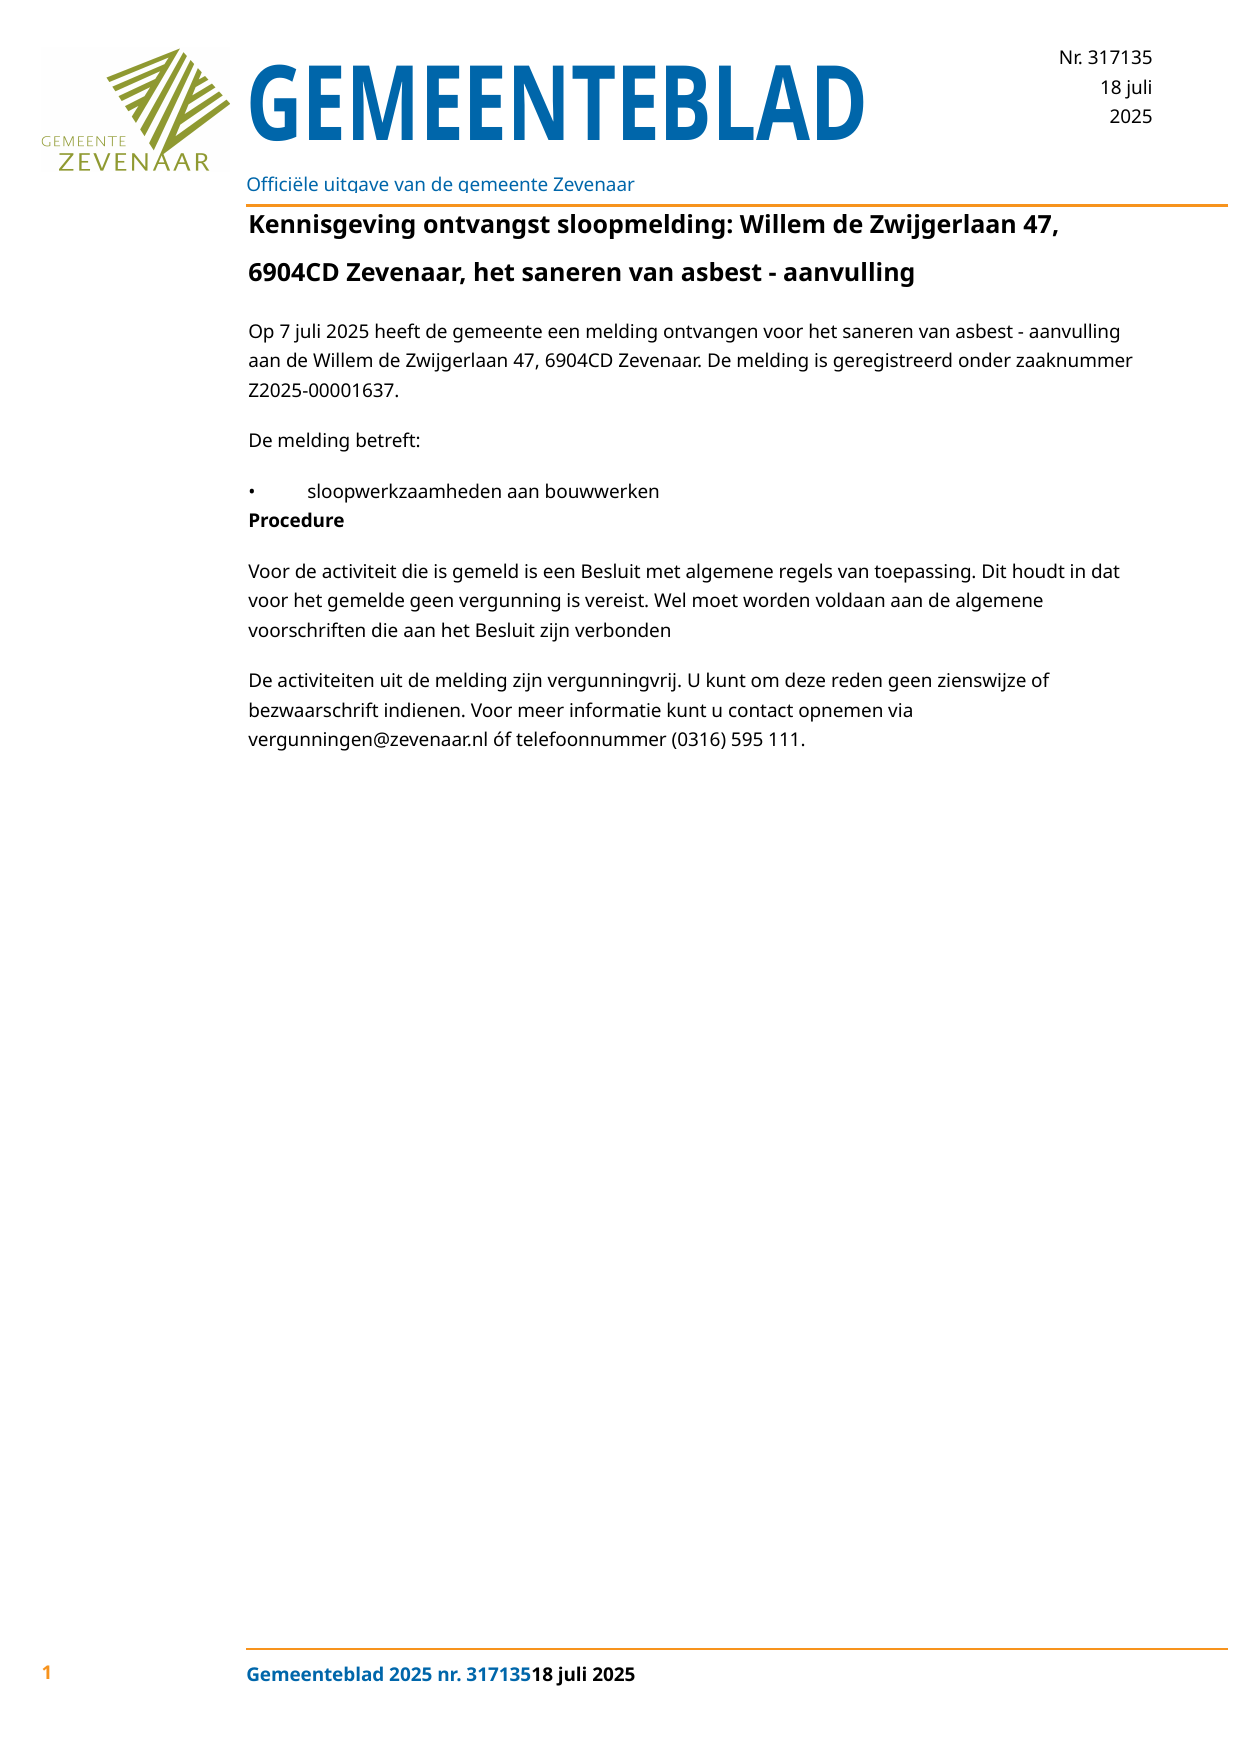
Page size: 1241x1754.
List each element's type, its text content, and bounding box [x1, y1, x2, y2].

text Kennisgeving ontvangst sloopmelding: Willem de Zwijgerlaan 47, 6904CD Zevenaar, het saneren van asbest - aanvulling [248, 207, 1152, 288]
text Op 7 juli 2025 heeft de gemeente een melding ontvangen voor het saneren van asbest - aanvulling aan de Willem de Zwijgerlaan 47, 6904CD Zevenaar. De melding is geregistreerd onder zaaknummer Z2025-00001637. [248, 318, 1152, 403]
text De activiteiten uit de melding zijn vergunningvrij. U kunt om deze reden geen zienswijze of bezwaarschrift indienen. Voor meer informatie kunt u contact opnemen via vergunningen@zevenaar.nl óf telefoonnummer (0316) 595 111. [248, 667, 1152, 752]
text Procedure [248, 507, 1152, 533]
text De melding betreft: [248, 427, 1152, 453]
list sloopwerkzaamheden aan bouwwerken [248, 478, 1152, 504]
picture [41, 47, 231, 172]
text Voor de activiteit die is gemeld is een Besluit met algemene regels van toepassing. Dit houdt in dat voor het gemelde geen vergunning is vereist. Wel moet worden voldaan aan de algemene voorschriften die aan het Besluit zijn verbonden [248, 558, 1152, 643]
